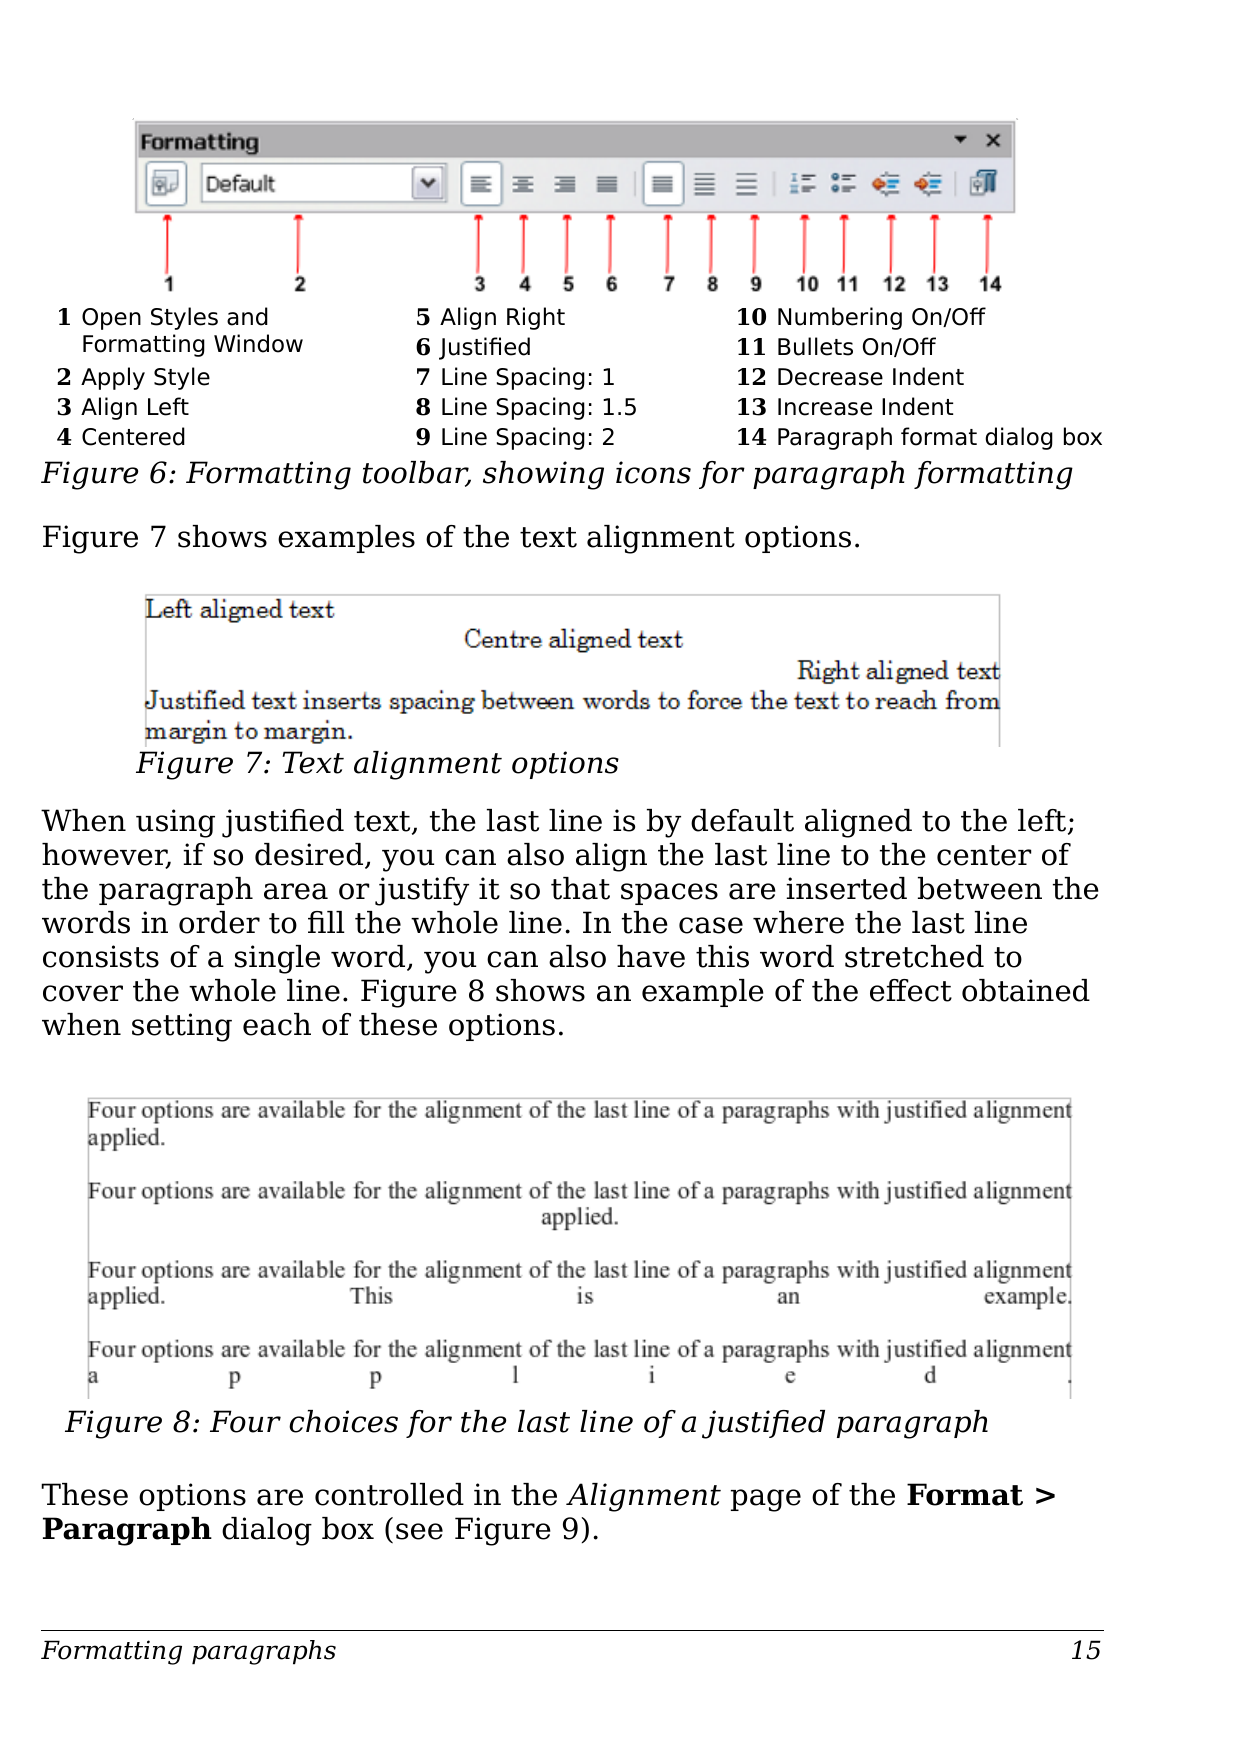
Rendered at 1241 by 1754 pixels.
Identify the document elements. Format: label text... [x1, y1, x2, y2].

table_cell Justified [434, 331, 717, 361]
picture [132, 118, 1019, 295]
table_cell Bullets On/Off [770, 331, 1109, 361]
table_cell 7 [378, 361, 434, 391]
table_cell Decrease Indent [770, 361, 1109, 391]
table_cell 4 [41, 421, 75, 451]
table_cell Apply Style [75, 361, 378, 391]
table_cell Align Left [75, 391, 378, 421]
table_cell Increase Indent [770, 391, 1109, 421]
table_header Align Right [434, 301, 717, 331]
table_header Numbering On/Off [770, 301, 1109, 331]
table_cell 9 [378, 421, 434, 451]
picture [136, 585, 1010, 747]
table_cell 11 [718, 331, 770, 361]
table_header 10 [718, 301, 770, 331]
table_cell 2 [41, 361, 75, 391]
table_cell Centered [75, 421, 378, 451]
table_cell Line Spacing: 1 [434, 361, 717, 391]
text These options are controlled in the Alignment page of the Format > Paragraph dialog box (see Figure 9). [41, 1477, 1104, 1546]
table_cell 8 [378, 391, 434, 421]
table_cell 14 [718, 421, 770, 451]
picture [65, 1066, 1081, 1399]
table_cell 3 [41, 391, 75, 421]
table_header 1 [41, 301, 75, 331]
text Figure 8: Four choices for the last line of a justified paragraph [65, 1406, 1081, 1439]
table_header Open Styles and Formatting Window [75, 301, 378, 361]
table_cell 13 [718, 391, 770, 421]
table_cell 6 [378, 331, 434, 361]
table_header 5 [378, 301, 434, 331]
table_cell [41, 331, 75, 361]
table_cell Line Spacing: 1.5 [434, 391, 717, 421]
text Figure 7 shows examples of the text alignment options. [41, 521, 1104, 554]
table_cell Line Spacing: 2 [434, 421, 717, 451]
text When using justified text, the last line is by default aligned to the left; however, if so desired, you can also align the last line to the center of the paragraph area or justify it so that spaces are inserted between the words in order to fill the whole line. In the case where the last line consists of a single word, you can also have this word stretched to cover the whole line. Figure 8 shows an example of the effect obtained when setting each of these options. [41, 804, 1104, 1042]
table_cell 12 [718, 361, 770, 391]
text Figure 6: Formatting toolbar, showing icons for paragraph formatting [41, 457, 1109, 491]
table_cell Paragraph format dialog box [770, 421, 1109, 451]
text Figure 7: Text alignment options [136, 747, 1010, 780]
